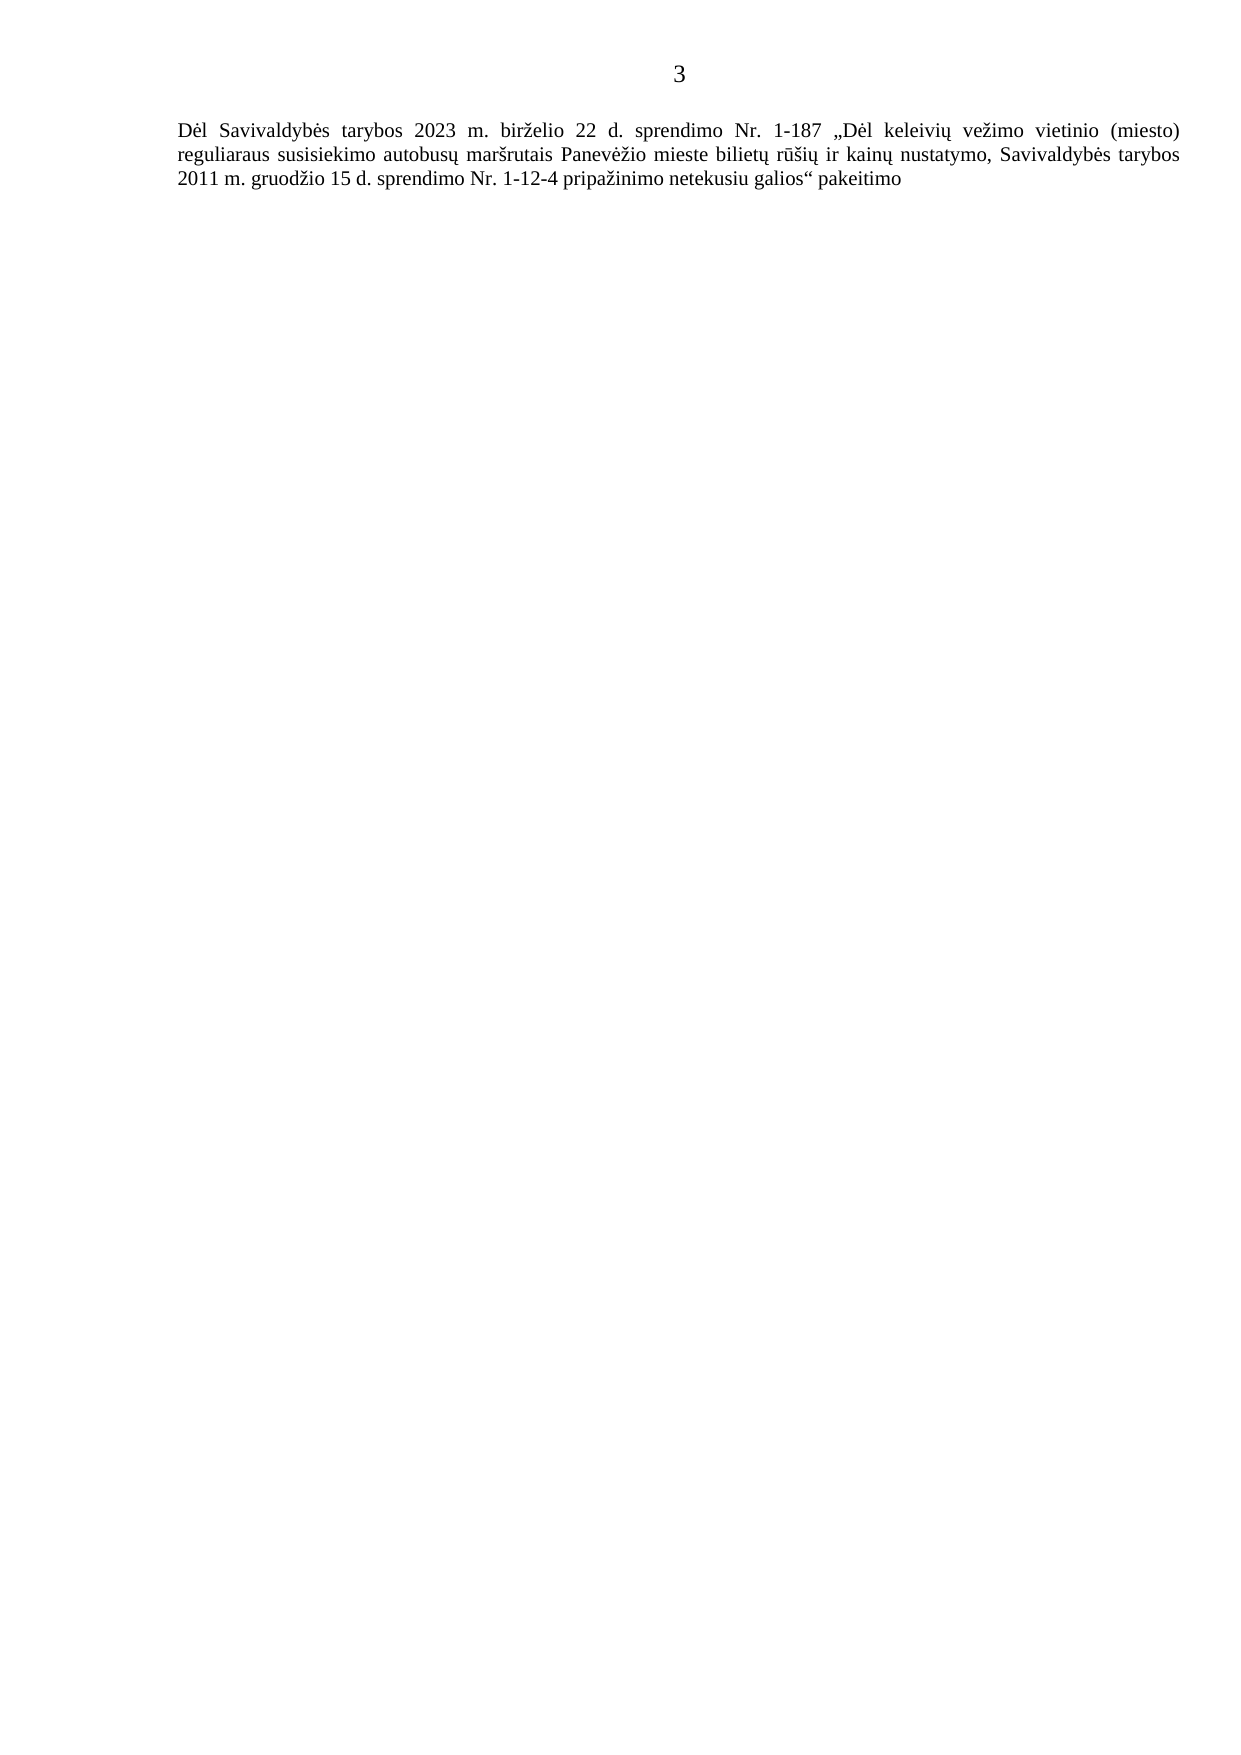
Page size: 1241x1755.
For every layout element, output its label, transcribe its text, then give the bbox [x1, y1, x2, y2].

text Dėl Savivaldybės tarybos 2023 m. birželio 22 d. sprendimo Nr. 1-187 „Dėl keleivių vežimo vietinio (miesto) reguliaraus susisiekimo autobusų maršrutais Panevėžio mieste bilietų rūšių ir kainų nustatymo, Savivaldybės tarybos 2011 m. gruodžio 15 d. sprendimo Nr. 1-12-4 pripažinimo netekusiu galios“ pakeitimo [177, 118, 1181, 190]
